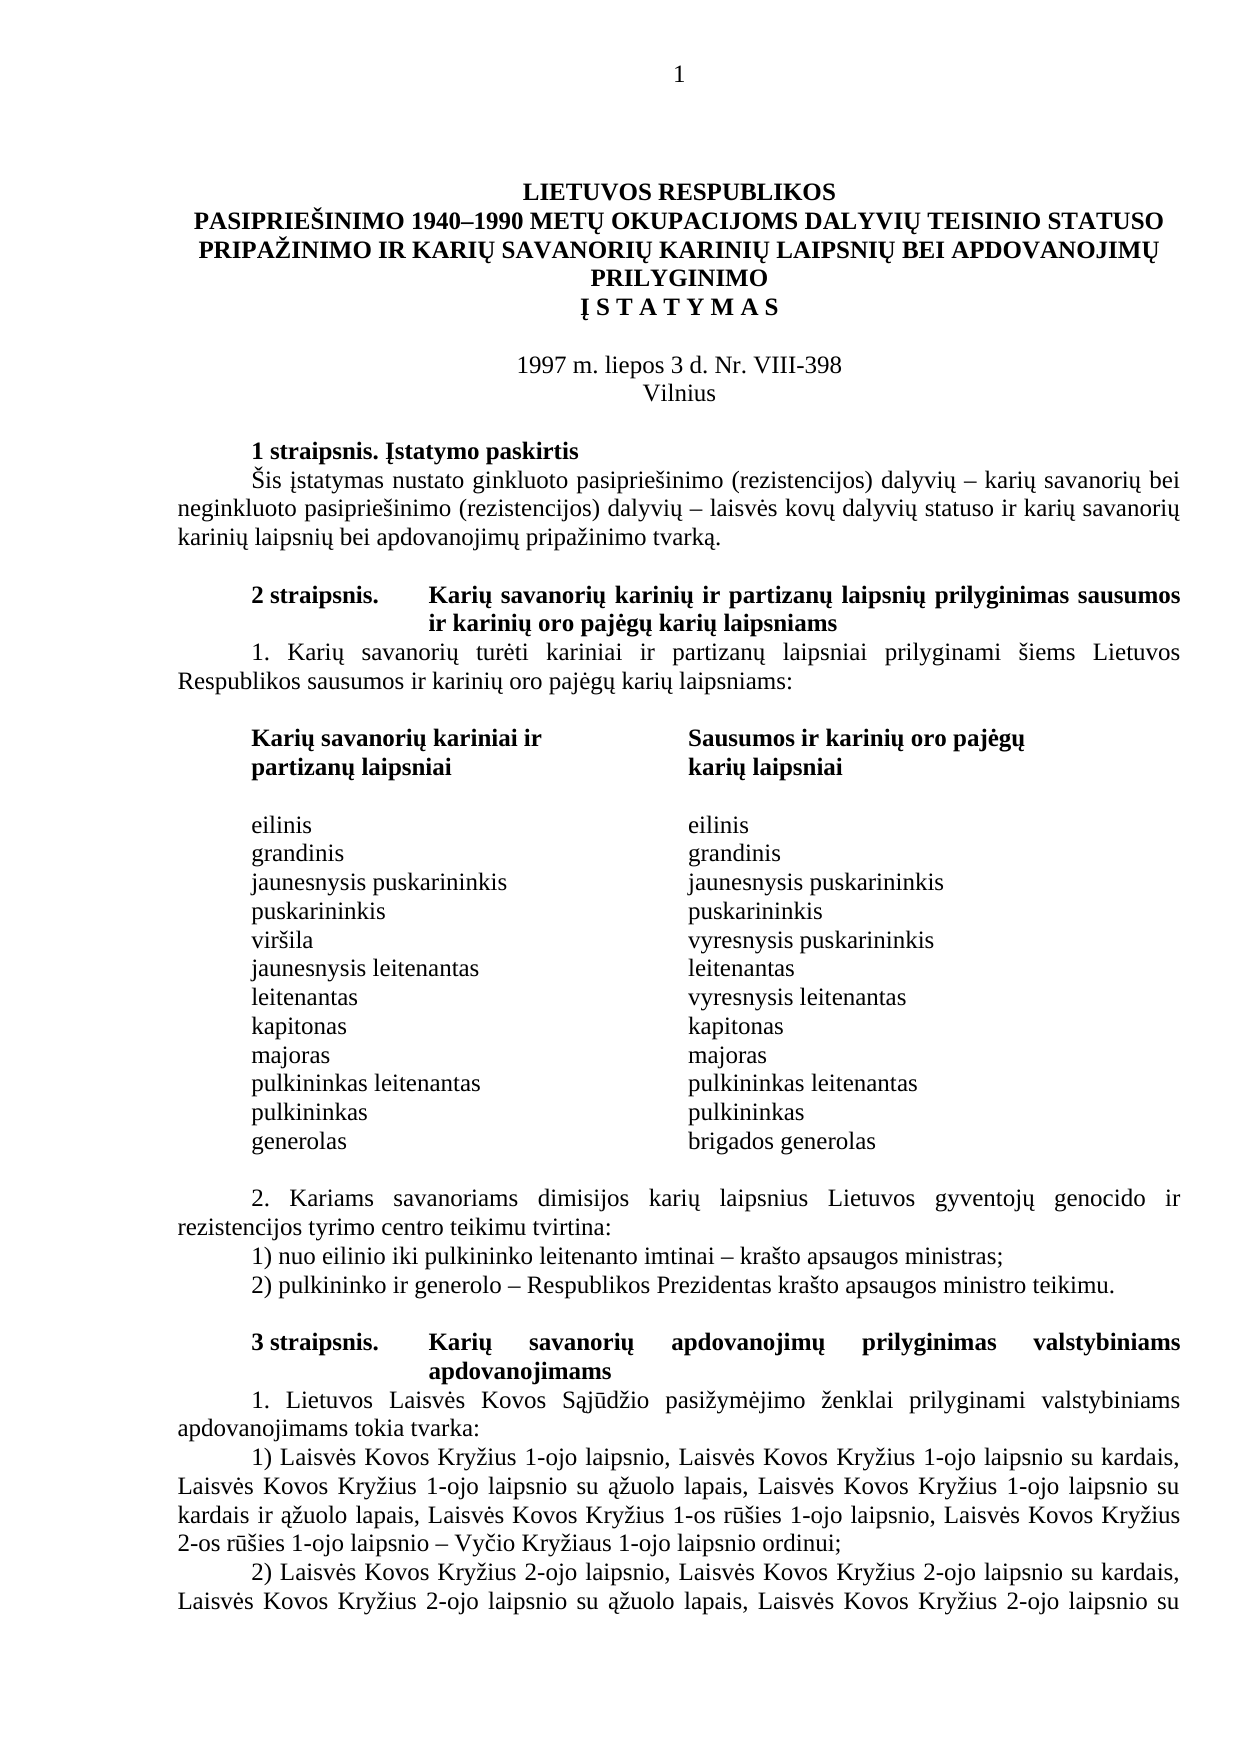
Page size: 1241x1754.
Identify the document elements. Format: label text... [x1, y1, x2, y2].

text 1 straipsnis. Įstatymo paskirtis [177, 436, 1181, 465]
text pulkininkas pulkininkas [177, 1097, 1181, 1126]
text puskarininkis puskarininkis [177, 896, 1181, 925]
text 1997 m. liepos 3 d. Nr. VIII-398 [177, 350, 1181, 378]
text partizanų laipsniai karių laipsniai [177, 752, 1181, 781]
text LIETUVOS RESPUBLIKOS [177, 177, 1181, 206]
text generolas brigados generolas [177, 1126, 1181, 1155]
text eilinis eilinis [177, 810, 1181, 838]
text jaunesnysis leitenantas leitenantas [177, 953, 1181, 982]
text 2) Laisvės Kovos Kryžius 2-ojo laipsnio, Laisvės Kovos Kryžius 2-ojo laipsnio su kardais, Laisvės Kovos Kryžius 2-ojo laipsnio su ąžuolo lapais, Laisvės Kovos Kryžius 2-ojo laipsnio su [177, 1557, 1181, 1615]
text viršila vyresnysis puskarininkis [177, 925, 1181, 953]
text PASIPRIEŠINIMO 1940–1990 METŲ OKUPACIJOMS DALYVIŲ TEISINIO STATUSO PRIPAŽINIMO IR KARIŲ SAVANORIŲ KARINIŲ LAIPSNIŲ BEI APDOVANOJIMŲ PRILYGINIMO [177, 206, 1181, 292]
text Karių savanorių kariniai ir Sausumos ir karinių oro pajėgų [177, 723, 1181, 752]
text 2 straipsnis. Karių savanorių karinių ir partizanų laipsnių prilyginimas sausumos ir karinių oro pajėgų karių laipsniams [251, 580, 1181, 637]
text Vilnius [177, 378, 1181, 407]
text jaunesnysis puskarininkis jaunesnysis puskarininkis [177, 867, 1181, 896]
text 1. Karių savanorių turėti kariniai ir partizanų laipsniai prilyginami šiems Lietuvos Respublikos sausumos ir karinių oro pajėgų karių laipsniams: [177, 637, 1181, 695]
text pulkininkas leitenantas pulkininkas leitenantas [177, 1068, 1181, 1097]
text 3 straipsnis. Karių savanorių apdovanojimų prilyginimas valstybiniams apdovanojimams [251, 1327, 1181, 1385]
text 1. Lietuvos Laisvės Kovos Sąjūdžio pasižymėjimo ženklai prilyginami valstybiniams apdovanojimams tokia tvarka: [177, 1385, 1181, 1442]
text kapitonas kapitonas [177, 1011, 1181, 1040]
text Šis įstatymas nustato ginkluoto pasipriešinimo (rezistencijos) dalyvių – karių savanorių bei neginkluoto pasipriešinimo (rezistencijos) dalyvių – laisvės kovų dalyvių statuso ir karių savanorių karinių laipsnių bei apdovanojimų pripažinimo tvarką. [177, 465, 1181, 551]
text majoras majoras [177, 1040, 1181, 1068]
text 2. Kariams savanoriams dimisijos karių laipsnius Lietuvos gyventojų genocido ir rezistencijos tyrimo centro teikimu tvirtina: [177, 1183, 1181, 1241]
text 1) Laisvės Kovos Kryžius 1-ojo laipsnio, Laisvės Kovos Kryžius 1-ojo laipsnio su kardais, Laisvės Kovos Kryžius 1-ojo laipsnio su ąžuolo lapais, Laisvės Kovos Kryžius 1-ojo laipsnio su kardais ir ąžuolo lapais, Laisvės Kovos Kryžius 1-os rūšies 1-ojo laipsnio, Laisvės Kovos Kryžius 2-os rūšies 1-ojo laipsnio – Vyčio Kryžiaus 1-ojo laipsnio ordinui; [177, 1442, 1181, 1557]
text 1) nuo eilinio iki pulkininko leitenanto imtinai – krašto apsaugos ministras; [177, 1241, 1181, 1270]
text leitenantas vyresnysis leitenantas [177, 982, 1181, 1011]
text grandinis grandinis [177, 838, 1181, 867]
text Į S T A T Y M A S [177, 292, 1181, 321]
text 2) pulkininko ir generolo – Respublikos Prezidentas krašto apsaugos ministro teikimu. [177, 1270, 1181, 1298]
